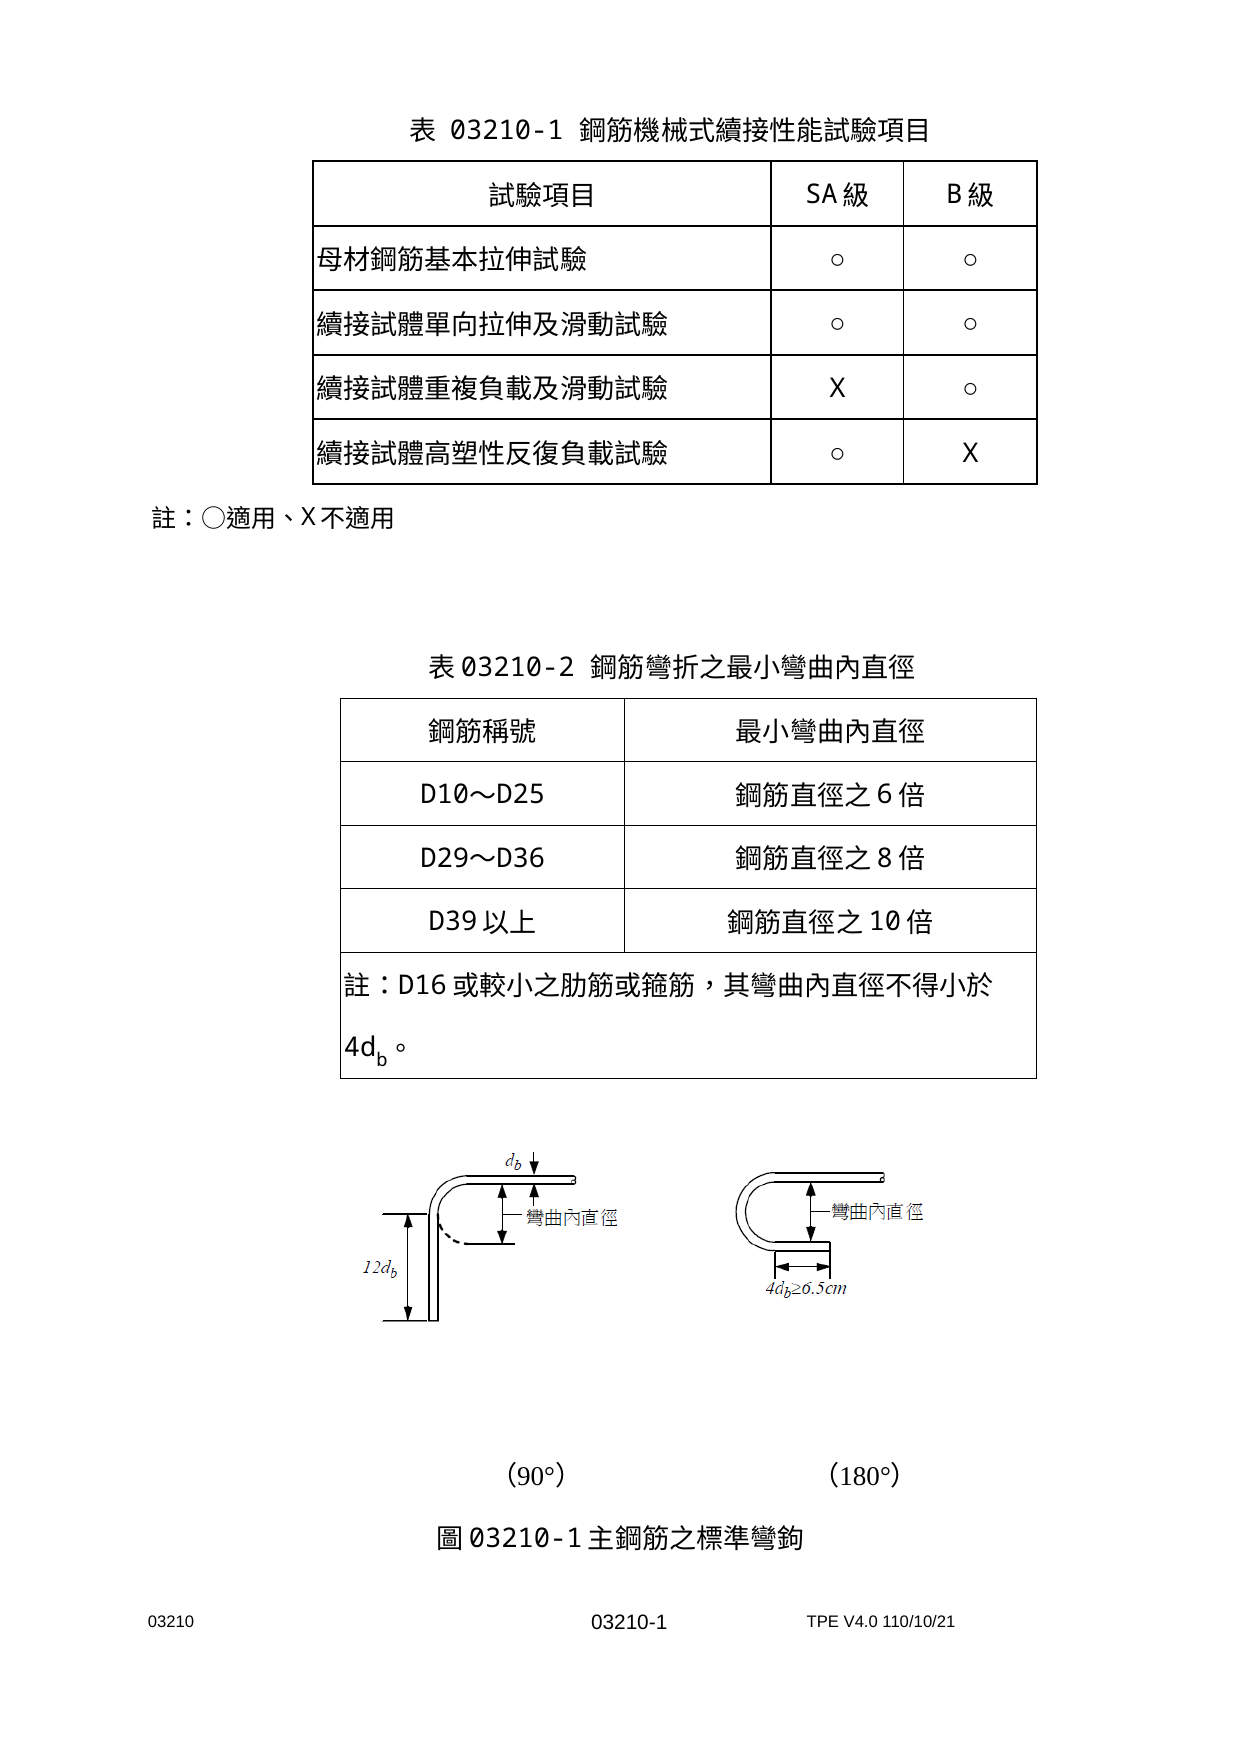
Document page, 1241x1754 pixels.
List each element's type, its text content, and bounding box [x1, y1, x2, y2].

table_cell ○ [904, 227, 1036, 289]
table_cell 註：D16或較小之肋筋或箍筋，其彎曲內直徑不得小於4db。 [341, 953, 1036, 1078]
table_header 鋼筋稱號 [341, 699, 624, 761]
table_cell 續接試體重複負載及滑動試驗 [314, 356, 770, 418]
table_cell 續接試體高塑性反復負載試驗 [314, 420, 770, 483]
table_cell ○ [904, 291, 1036, 354]
table_cell ○ [772, 291, 903, 354]
table_header SA級 [772, 162, 903, 224]
text 表03210-2 鋼筋彎折之最小彎曲內直徑 [251, 635, 1092, 697]
table_cell D10〜D25 [341, 762, 624, 824]
table_cell X [904, 420, 1036, 483]
table_cell X [772, 356, 903, 418]
table_header 最小彎曲內直徑 [625, 699, 1036, 761]
table_cell ○ [772, 420, 903, 483]
table_cell D29〜D36 [341, 826, 624, 888]
text （90°） （180°） [256, 1454, 1092, 1493]
table_cell 鋼筋直徑之10倍 [625, 889, 1036, 952]
text 圖03210-1主鋼筋之標準彎鉤 [148, 1505, 1092, 1568]
text 註：○適用、X不適用 [148, 485, 1092, 547]
table_cell 續接試體單向拉伸及滑動試驗 [314, 291, 770, 354]
table_header B級 [904, 162, 1036, 224]
table_cell ○ [772, 227, 903, 289]
table_cell D39以上 [341, 889, 624, 952]
text 表 03210-1 鋼筋機械式續接性能試驗項目 [248, 97, 1092, 160]
table_cell 鋼筋直徑之8倍 [625, 826, 1036, 888]
table_header 試驗項目 [314, 162, 770, 224]
table_cell 母材鋼筋基本拉伸試驗 [314, 227, 770, 289]
table_cell 鋼筋直徑之6倍 [625, 762, 1036, 824]
table_cell ○ [904, 356, 1036, 418]
